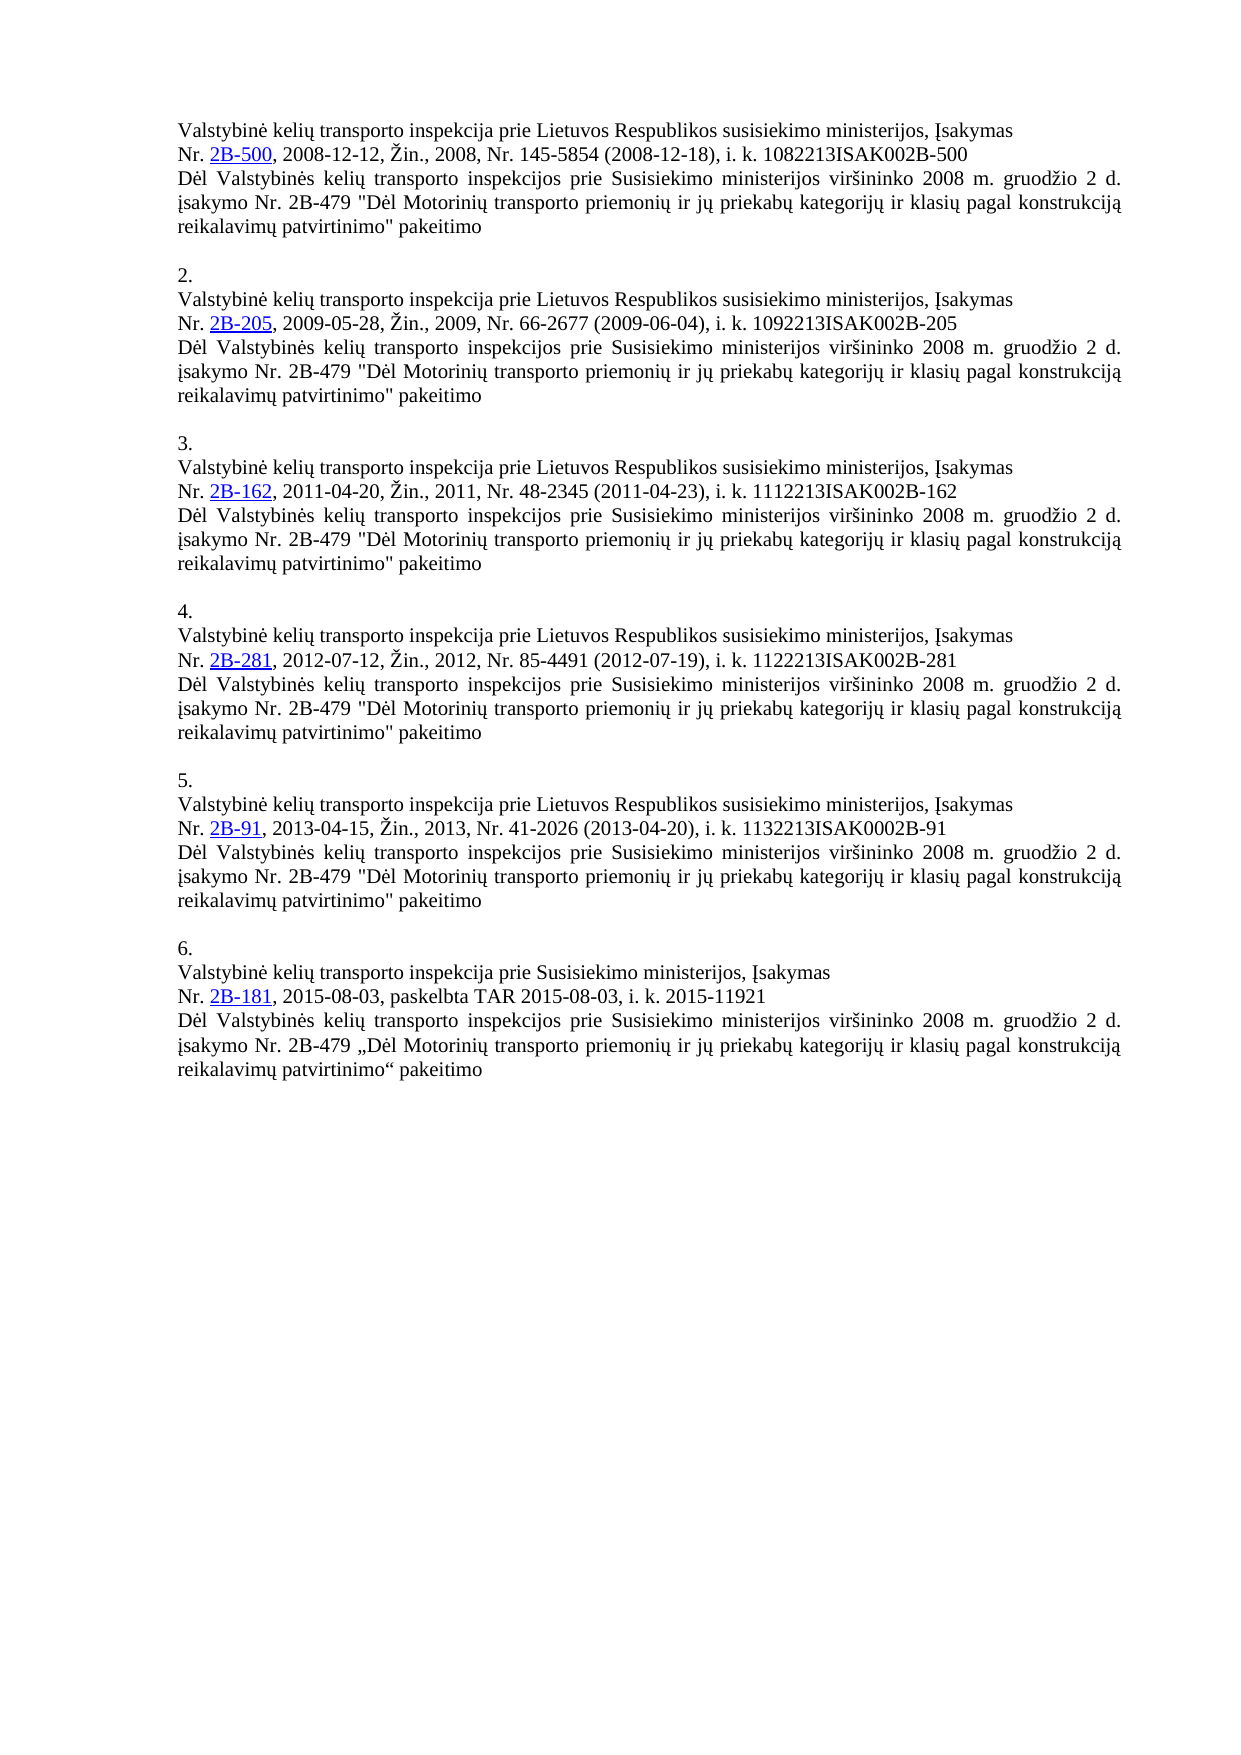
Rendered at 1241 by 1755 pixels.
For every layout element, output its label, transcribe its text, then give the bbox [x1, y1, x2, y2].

text 3. [177, 431, 1122, 455]
text 2. [177, 262, 1122, 287]
text Valstybinė kelių transporto inspekcija prie Lietuvos Respublikos susisiekimo ministerijos, Įsakymas [177, 118, 1122, 142]
text Valstybinė kelių transporto inspekcija prie Lietuvos Respublikos susisiekimo ministerijos, Įsakymas [177, 623, 1122, 647]
text Dėl Valstybinės kelių transporto inspekcijos prie Susisiekimo ministerijos viršininko 2008 m. gruodžio 2 d. įsakymo Nr. 2B-479 "Dėl Motorinių transporto priemonių ir jų priekabų kategorijų ir klasių pagal konstrukciją reikalavimų patvirtinimo" pakeitimo [177, 503, 1122, 575]
text Valstybinė kelių transporto inspekcija prie Lietuvos Respublikos susisiekimo ministerijos, Įsakymas [177, 287, 1122, 311]
text Dėl Valstybinės kelių transporto inspekcijos prie Susisiekimo ministerijos viršininko 2008 m. gruodžio 2 d. įsakymo Nr. 2B-479 "Dėl Motorinių transporto priemonių ir jų priekabų kategorijų ir klasių pagal konstrukciją reikalavimų patvirtinimo" pakeitimo [177, 672, 1122, 744]
text Nr. 2B-205, 2009-05-28, Žin., 2009, Nr. 66-2677 (2009-06-04), i. k. 1092213ISAK002B-205 [177, 311, 1122, 335]
text Nr. 2B-162, 2011-04-20, Žin., 2011, Nr. 48-2345 (2011-04-23), i. k. 1112213ISAK002B-162 [177, 479, 1122, 503]
text Dėl Valstybinės kelių transporto inspekcijos prie Susisiekimo ministerijos viršininko 2008 m. gruodžio 2 d. įsakymo Nr. 2B-479 „Dėl Motorinių transporto priemonių ir jų priekabų kategorijų ir klasių pagal konstrukciją reikalavimų patvirtinimo“ pakeitimo [177, 1008, 1122, 1081]
text Nr. 2B-281, 2012-07-12, Žin., 2012, Nr. 85-4491 (2012-07-19), i. k. 1122213ISAK002B-281 [177, 647, 1122, 672]
text 4. [177, 599, 1122, 623]
text Valstybinė kelių transporto inspekcija prie Lietuvos Respublikos susisiekimo ministerijos, Įsakymas [177, 792, 1122, 816]
text 5. [177, 768, 1122, 792]
text Dėl Valstybinės kelių transporto inspekcijos prie Susisiekimo ministerijos viršininko 2008 m. gruodžio 2 d. įsakymo Nr. 2B-479 "Dėl Motorinių transporto priemonių ir jų priekabų kategorijų ir klasių pagal konstrukciją reikalavimų patvirtinimo" pakeitimo [177, 840, 1122, 912]
text Nr. 2B-91, 2013-04-15, Žin., 2013, Nr. 41-2026 (2013-04-20), i. k. 1132213ISAK0002B-91 [177, 816, 1122, 840]
text Nr. 2B-181, 2015-08-03, paskelbta TAR 2015-08-03, i. k. 2015-11921 [177, 984, 1122, 1008]
text Dėl Valstybinės kelių transporto inspekcijos prie Susisiekimo ministerijos viršininko 2008 m. gruodžio 2 d. įsakymo Nr. 2B-479 "Dėl Motorinių transporto priemonių ir jų priekabų kategorijų ir klasių pagal konstrukciją reikalavimų patvirtinimo" pakeitimo [177, 166, 1122, 238]
text Valstybinė kelių transporto inspekcija prie Susisiekimo ministerijos, Įsakymas [177, 960, 1122, 984]
text Valstybinė kelių transporto inspekcija prie Lietuvos Respublikos susisiekimo ministerijos, Įsakymas [177, 455, 1122, 479]
text Dėl Valstybinės kelių transporto inspekcijos prie Susisiekimo ministerijos viršininko 2008 m. gruodžio 2 d. įsakymo Nr. 2B-479 "Dėl Motorinių transporto priemonių ir jų priekabų kategorijų ir klasių pagal konstrukciją reikalavimų patvirtinimo" pakeitimo [177, 335, 1122, 407]
text 6. [177, 936, 1122, 960]
text Nr. 2B-500, 2008-12-12, Žin., 2008, Nr. 145-5854 (2008-12-18), i. k. 1082213ISAK002B-500 [177, 142, 1122, 166]
